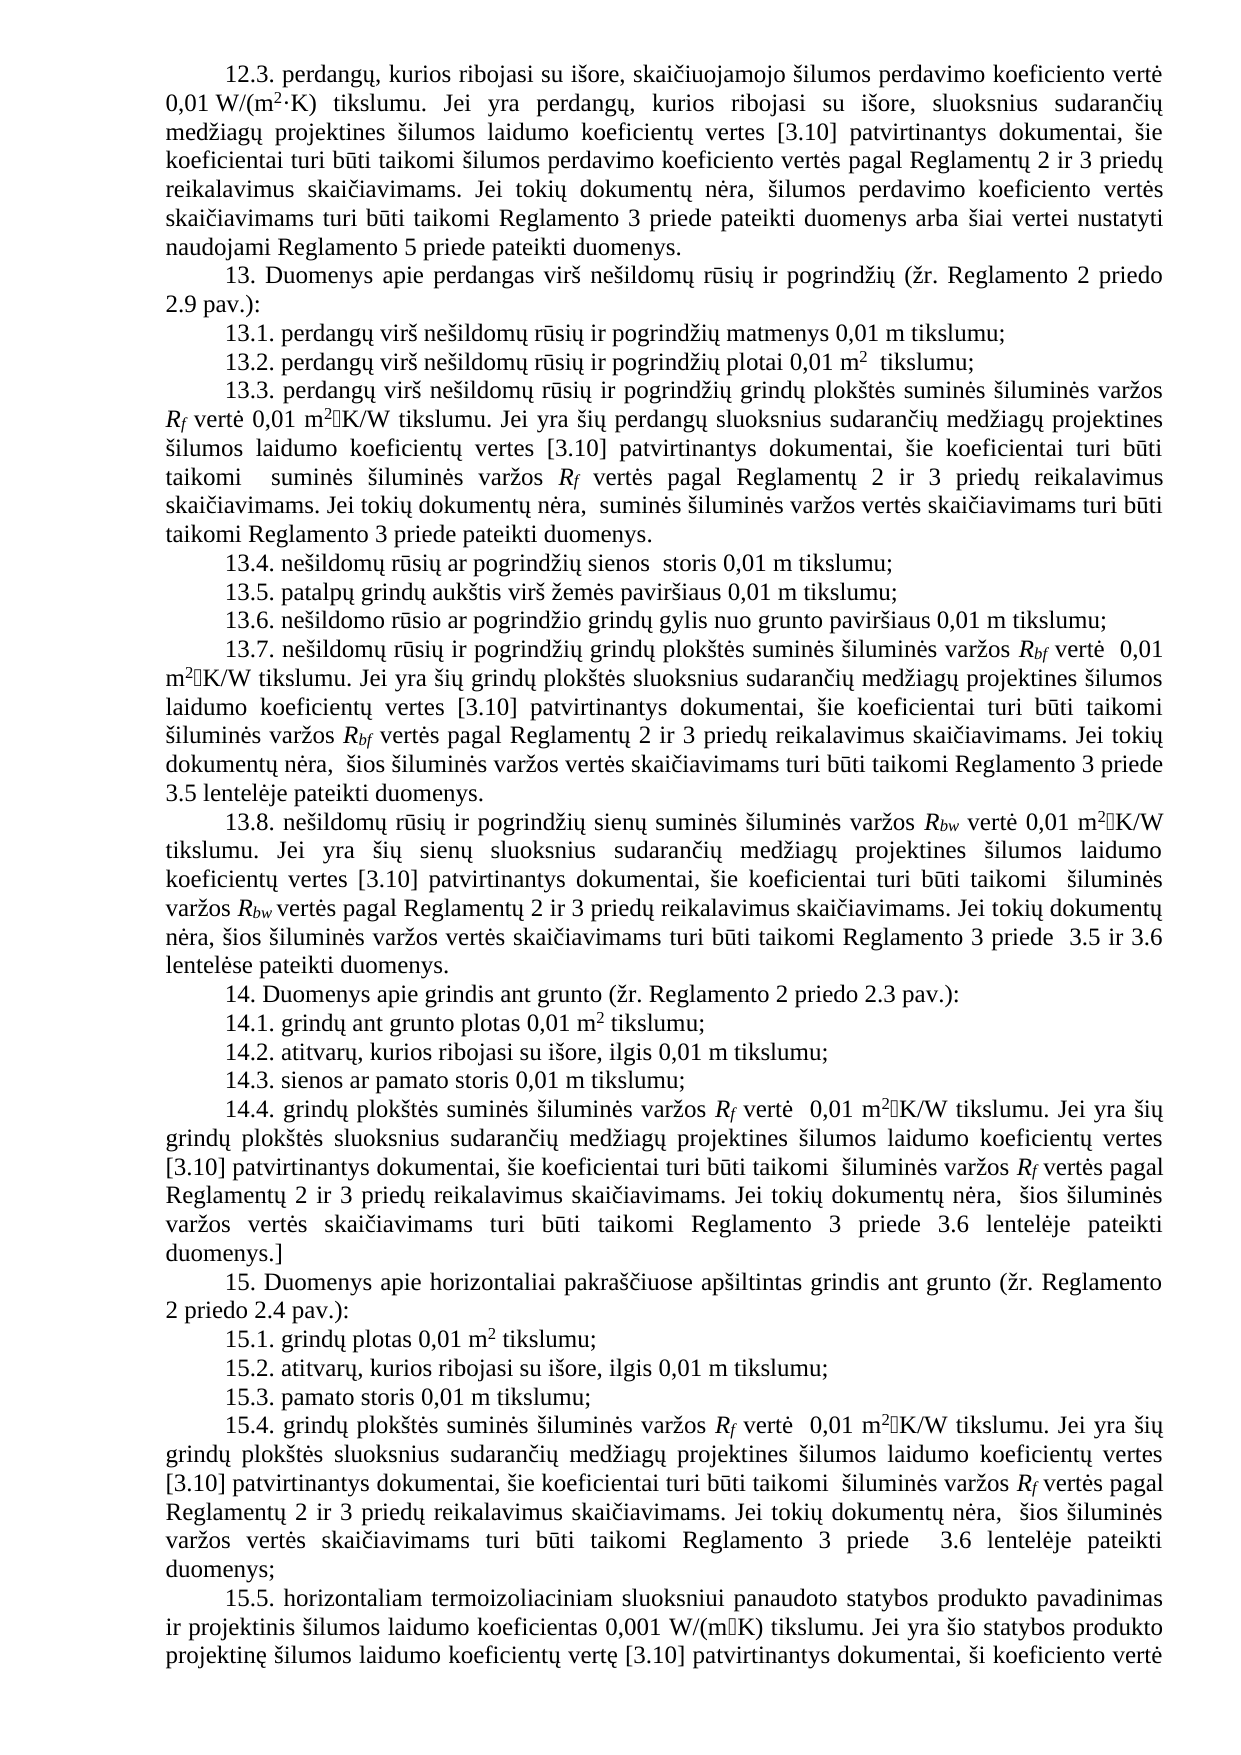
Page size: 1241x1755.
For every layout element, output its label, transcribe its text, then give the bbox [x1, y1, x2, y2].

text 13.1. perdangų virš nešildomų rūsių ir pogrindžių matmenys 0,01 m tikslumu; [165, 318, 1163, 347]
text 15.3. pamato storis 0,01 m tikslumu; [165, 1382, 1163, 1410]
text 14.1. grindų ant grunto plotas 0,01 m2 tikslumu; [165, 1008, 1163, 1037]
text 14. Duomenys apie grindis ant grunto (žr. Reglamento 2 priedo 2.3 pav.): [165, 979, 1163, 1008]
text 14.3. sienos ar pamato storis 0,01 m tikslumu; [165, 1065, 1163, 1094]
text 13.8. nešildomų rūsių ir pogrindžių sienų suminės šiluminės varžos Rbw vertė 0,01 m2K/W tikslumu. Jei yra šių sienų sluoksnius sudarančių medžiagų projektines šilumos laidumo koeficientų vertes [3.10] patvirtinantys dokumentai, šie koeficientai turi būti taikomi šiluminės varžos Rbw vertės pagal Reglamentų 2 ir 3 priedų reikalavimus skaičiavimams. Jei tokių dokumentų nėra, šios šiluminės varžos vertės skaičiavimams turi būti taikomi Reglamento 3 priede 3.5 ir 3.6 lentelėse pateikti duomenys. [165, 807, 1163, 979]
text 12.3. perdangų, kurios ribojasi su išore, skaičiuojamojo šilumos perdavimo koeficiento vertė 0,01 W/(m2·K) tikslumu. Jei yra perdangų, kurios ribojasi su išore, sluoksnius sudarančių medžiagų projektines šilumos laidumo koeficientų vertes [3.10] patvirtinantys dokumentai, šie koeficientai turi būti taikomi šilumos perdavimo koeficiento vertės pagal Reglamentų 2 ir 3 priedų reikalavimus skaičiavimams. Jei tokių dokumentų nėra, šilumos perdavimo koeficiento vertės skaičiavimams turi būti taikomi Reglamento 3 priede pateikti duomenys arba šiai vertei nustatyti naudojami Reglamento 5 priede pateikti duomenys. [165, 59, 1163, 260]
text 15.1. grindų plotas 0,01 m2 tikslumu; [165, 1324, 1163, 1353]
text 13.2. perdangų virš nešildomų rūsių ir pogrindžių plotai 0,01 m2 tikslumu; [165, 347, 1163, 375]
text 13.3. perdangų virš nešildomų rūsių ir pogrindžių grindų plokštės suminės šiluminės varžos Rf vertė 0,01 m2K/W tikslumu. Jei yra šių perdangų sluoksnius sudarančių medžiagų projektines šilumos laidumo koeficientų vertes [3.10] patvirtinantys dokumentai, šie koeficientai turi būti taikomi suminės šiluminės varžos Rf vertės pagal Reglamentų 2 ir 3 priedų reikalavimus skaičiavimams. Jei tokių dokumentų nėra, suminės šiluminės varžos vertės skaičiavimams turi būti taikomi Reglamento 3 priede pateikti duomenys. [165, 375, 1163, 548]
text 13.6. nešildomo rūsio ar pogrindžio grindų gylis nuo grunto paviršiaus 0,01 m tikslumu; [165, 605, 1163, 634]
text 13. Duomenys apie perdangas virš nešildomų rūsių ir pogrindžių (žr. Reglamento 2 priedo 2.9 pav.): [165, 260, 1163, 318]
text 14.2. atitvarų, kurios ribojasi su išore, ilgis 0,01 m tikslumu; [165, 1037, 1163, 1065]
text 15.4. grindų plokštės suminės šiluminės varžos Rf vertė 0,01 m2K/W tikslumu. Jei yra šių grindų plokštės sluoksnius sudarančių medžiagų projektines šilumos laidumo koeficientų vertes [3.10] patvirtinantys dokumentai, šie koeficientai turi būti taikomi šiluminės varžos Rf vertės pagal Reglamentų 2 ir 3 priedų reikalavimus skaičiavimams. Jei tokių dokumentų nėra, šios šiluminės varžos vertės skaičiavimams turi būti taikomi Reglamento 3 priede 3.6 lentelėje pateikti duomenys; [165, 1410, 1163, 1583]
text 15. Duomenys apie horizontaliai pakraščiuose apšiltintas grindis ant grunto (žr. Reglamento 2 priedo 2.4 pav.): [165, 1267, 1163, 1324]
text 13.5. patalpų grindų aukštis virš žemės paviršiaus 0,01 m tikslumu; [165, 577, 1163, 605]
text 15.5. horizontaliam termoizoliaciniam sluoksniui panaudoto statybos produkto pavadinimas ir projektinis šilumos laidumo koeficientas 0,001 W/(mK) tikslumu. Jei yra šio statybos produkto projektinę šilumos laidumo koeficientų vertę [3.10] patvirtinantys dokumentai, ši koeficiento vertė [165, 1583, 1163, 1669]
text 13.7. nešildomų rūsių ir pogrindžių grindų plokštės suminės šiluminės varžos Rbf vertė 0,01 m2K/W tikslumu. Jei yra šių grindų plokštės sluoksnius sudarančių medžiagų projektines šilumos laidumo koeficientų vertes [3.10] patvirtinantys dokumentai, šie koeficientai turi būti taikomi šiluminės varžos Rbf vertės pagal Reglamentų 2 ir 3 priedų reikalavimus skaičiavimams. Jei tokių dokumentų nėra, šios šiluminės varžos vertės skaičiavimams turi būti taikomi Reglamento 3 priede 3.5 lentelėje pateikti duomenys. [165, 634, 1163, 807]
text 13.4. nešildomų rūsių ar pogrindžių sienos storis 0,01 m tikslumu; [165, 548, 1163, 577]
text 15.2. atitvarų, kurios ribojasi su išore, ilgis 0,01 m tikslumu; [165, 1353, 1163, 1382]
text 14.4. grindų plokštės suminės šiluminės varžos Rf vertė 0,01 m2K/W tikslumu. Jei yra šių grindų plokštės sluoksnius sudarančių medžiagų projektines šilumos laidumo koeficientų vertes [3.10] patvirtinantys dokumentai, šie koeficientai turi būti taikomi šiluminės varžos Rf vertės pagal Reglamentų 2 ir 3 priedų reikalavimus skaičiavimams. Jei tokių dokumentų nėra, šios šiluminės varžos vertės skaičiavimams turi būti taikomi Reglamento 3 priede 3.6 lentelėje pateikti duomenys.] [165, 1094, 1163, 1267]
